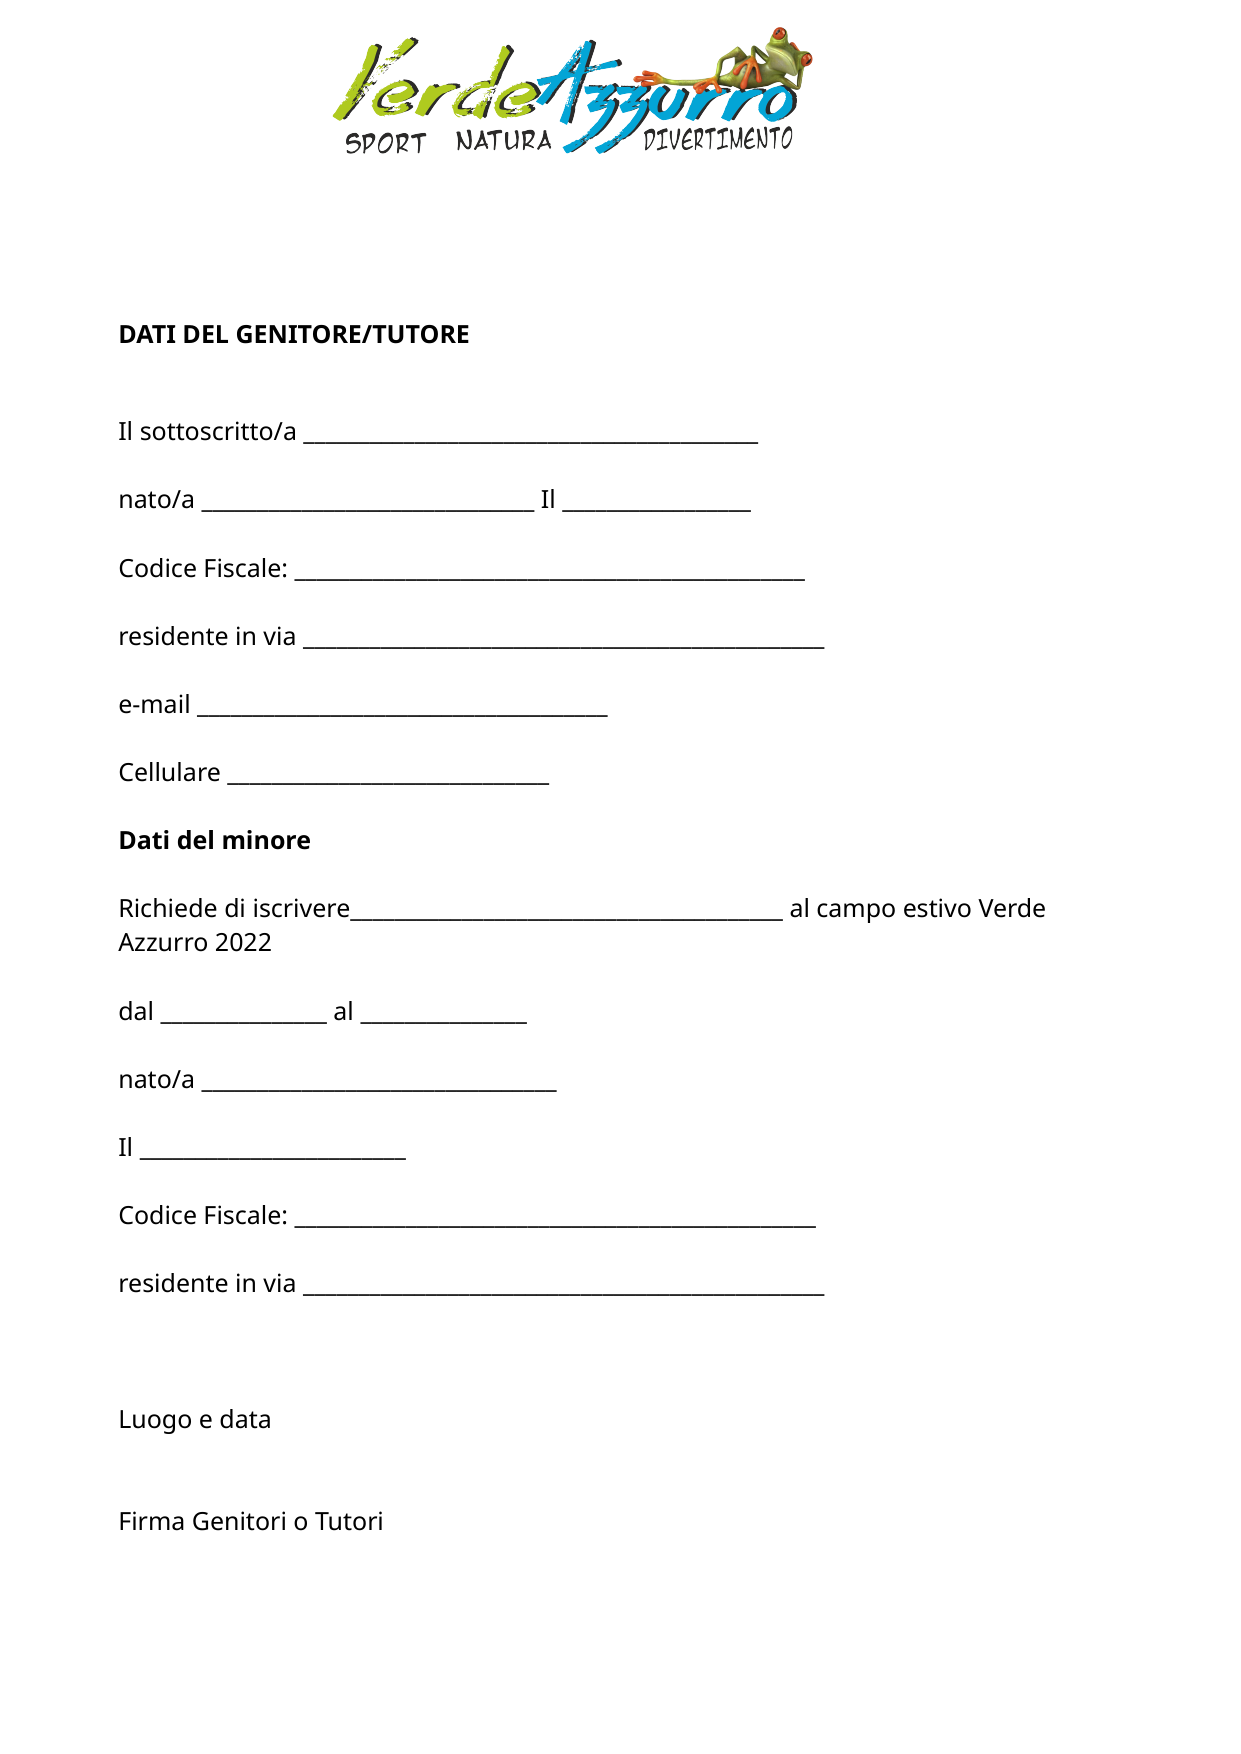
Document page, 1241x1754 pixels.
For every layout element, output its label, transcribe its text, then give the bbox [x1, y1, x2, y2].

text Dati del minore [118, 823, 1122, 857]
text Cellulare _____________________________ [118, 755, 1122, 789]
text dal _______________ al _______________ [118, 993, 1122, 1027]
text DATI DEL GENITORE/TUTORE [118, 317, 1122, 351]
text e-mail _____________________________________ [118, 687, 1122, 721]
text Codice Fiscale: ______________________________________________ [118, 550, 1122, 584]
text Codice Fiscale: _______________________________________________ [118, 1197, 1122, 1232]
text Il ________________________ [118, 1129, 1122, 1163]
text Il sottoscritto/a _________________________________________ [118, 414, 1122, 448]
text Richiede di iscrivere_______________________________________ al campo estivo Verde Azzurro 2022 [118, 891, 1122, 959]
text Firma Genitori o Tutori [118, 1504, 1122, 1538]
text Luogo e data [118, 1402, 1122, 1436]
text residente in via _______________________________________________ [118, 618, 1122, 652]
text nato/a ______________________________ Il _________________ [118, 482, 1122, 516]
text residente in via _______________________________________________ [118, 1266, 1122, 1300]
text nato/a ________________________________ [118, 1061, 1122, 1095]
